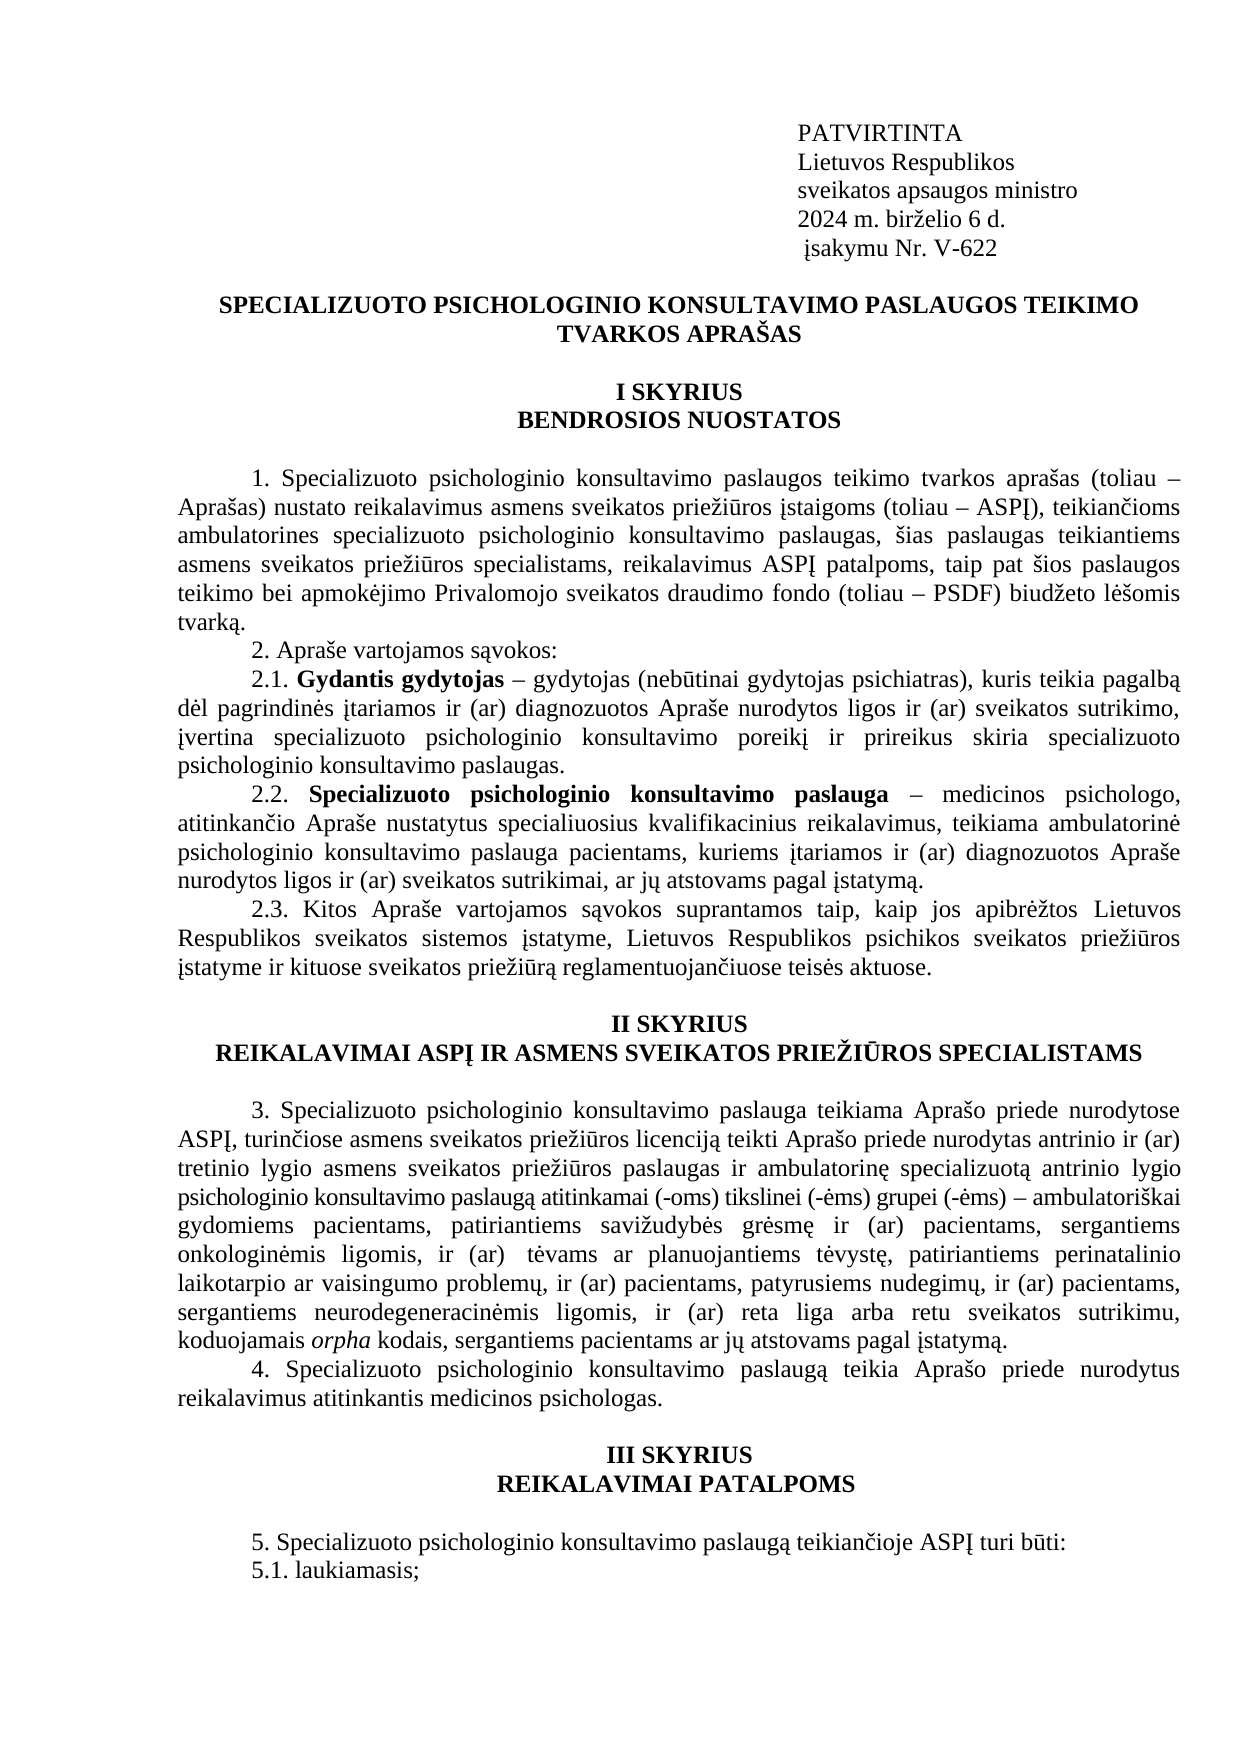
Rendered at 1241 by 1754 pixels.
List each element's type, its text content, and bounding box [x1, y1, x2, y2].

text 5.1. laukiamasis; [177, 1556, 1181, 1584]
text 1. Specializuoto psichologinio konsultavimo paslaugos teikimo tvarkos aprašas (toliau – Aprašas) nustato reikalavimus asmens sveikatos priežiūros įstaigoms (toliau – ASPĮ), teikiančioms ambulatorines specializuoto psichologinio konsultavimo paslaugas, šias paslaugas teikiantiems asmens sveikatos priežiūros specialistams, reikalavimus ASPĮ patalpoms, taip pat šios paslaugos teikimo bei apmokėjimo Privalomojo sveikatos draudimo fondo (toliau – PSDF) biudžeto lėšomis tvarką. [177, 463, 1181, 636]
text sveikatos apsaugos ministro [797, 176, 1181, 204]
text 2.3. Kitos Apraše vartojamos sąvokos suprantamos taip, kaip jos apibrėžtos Lietuvos Respublikos sveikatos sistemos įstatyme, Lietuvos Respublikos psichikos sveikatos priežiūros įstatyme ir kituose sveikatos priežiūrą reglamentuojančiuose teisės aktuose. [177, 894, 1181, 981]
text Lietuvos Respublikos [797, 147, 1181, 176]
text REIKALAVIMAI PATALPOMS [177, 1469, 1181, 1498]
text 2.2. Specializuoto psichologinio konsultavimo paslauga – medicinos psichologo, atitinkančio Apraše nustatytus specialiuosius kvalifikacinius reikalavimus, teikiama ambulatorinė psichologinio konsultavimo paslauga pacientams, kuriems įtariamos ir (ar) diagnozuotos Apraše nurodytos ligos ir (ar) sveikatos sutrikimai, ar jų atstovams pagal įstatymą. [177, 779, 1181, 894]
text BENDROSIOS NUOSTATOS [177, 406, 1181, 434]
text PATVIRTINTA [797, 118, 1181, 147]
text 3. Specializuoto psichologinio konsultavimo paslauga teikiama Aprašo priede nurodytose ASPĮ, turinčiose asmens sveikatos priežiūros licenciją teikti Aprašo priede nurodytas antrinio ir (ar) tretinio lygio asmens sveikatos priežiūros paslaugas ir ambulatorinę specializuotą antrinio lygio psichologinio konsultavimo paslaugą atitinkamai (-oms) tikslinei (-ėms) grupei (-ėms) – ambulatoriškai gydomiems pacientams, patiriantiems savižudybės grėsmę ir (ar) pacientams, sergantiems onkologinėmis ligomis, ir (ar) tėvams ar planuojantiems tėvystę, patiriantiems perinatalinio laikotarpio ar vaisingumo problemų, ir (ar) pacientams, patyrusiems nudegimų, ir (ar) pacientams, sergantiems neurodegeneracinėmis ligomis, ir (ar) reta liga arba retu sveikatos sutrikimu, koduojamais orpha kodais, sergantiems pacientams ar jų atstovams pagal įstatymą. [177, 1096, 1181, 1354]
text III SKYRIUS [177, 1441, 1181, 1469]
text 5. Specializuoto psichologinio konsultavimo paslaugą teikiančioje ASPĮ turi būti: [177, 1527, 1181, 1556]
text II SKYRIUS [177, 1009, 1181, 1038]
text 2. Apraše vartojamos sąvokos: [177, 636, 1181, 664]
text 2.1. Gydantis gydytojas – gydytojas (nebūtinai gydytojas psichiatras), kuris teikia pagalbą dėl pagrindinės įtariamos ir (ar) diagnozuotos Apraše nurodytos ligos ir (ar) sveikatos sutrikimo, įvertina specializuoto psichologinio konsultavimo poreikį ir prireikus skiria specializuoto psichologinio konsultavimo paslaugas. [177, 664, 1181, 779]
text REIKALAVIMAI ASPĮ IR ASMENS SVEIKATOS PRIEŽIŪROS SPECIALISTAMS [177, 1038, 1181, 1067]
text 4. Specializuoto psichologinio konsultavimo paslaugą teikia Aprašo priede nurodytus reikalavimus atitinkantis medicinos psichologas. [177, 1354, 1181, 1412]
text įsakymu Nr. V-622 [797, 233, 1181, 262]
text 2024 m. birželio 6 d. [797, 204, 1181, 233]
text I SKYRIUS [177, 377, 1181, 406]
text SPECIALIZUOTO PSICHOLOGINIO KONSULTAVIMO PASLAUGOS TEIKIMO TVARKOS APRAŠAS [177, 291, 1181, 348]
